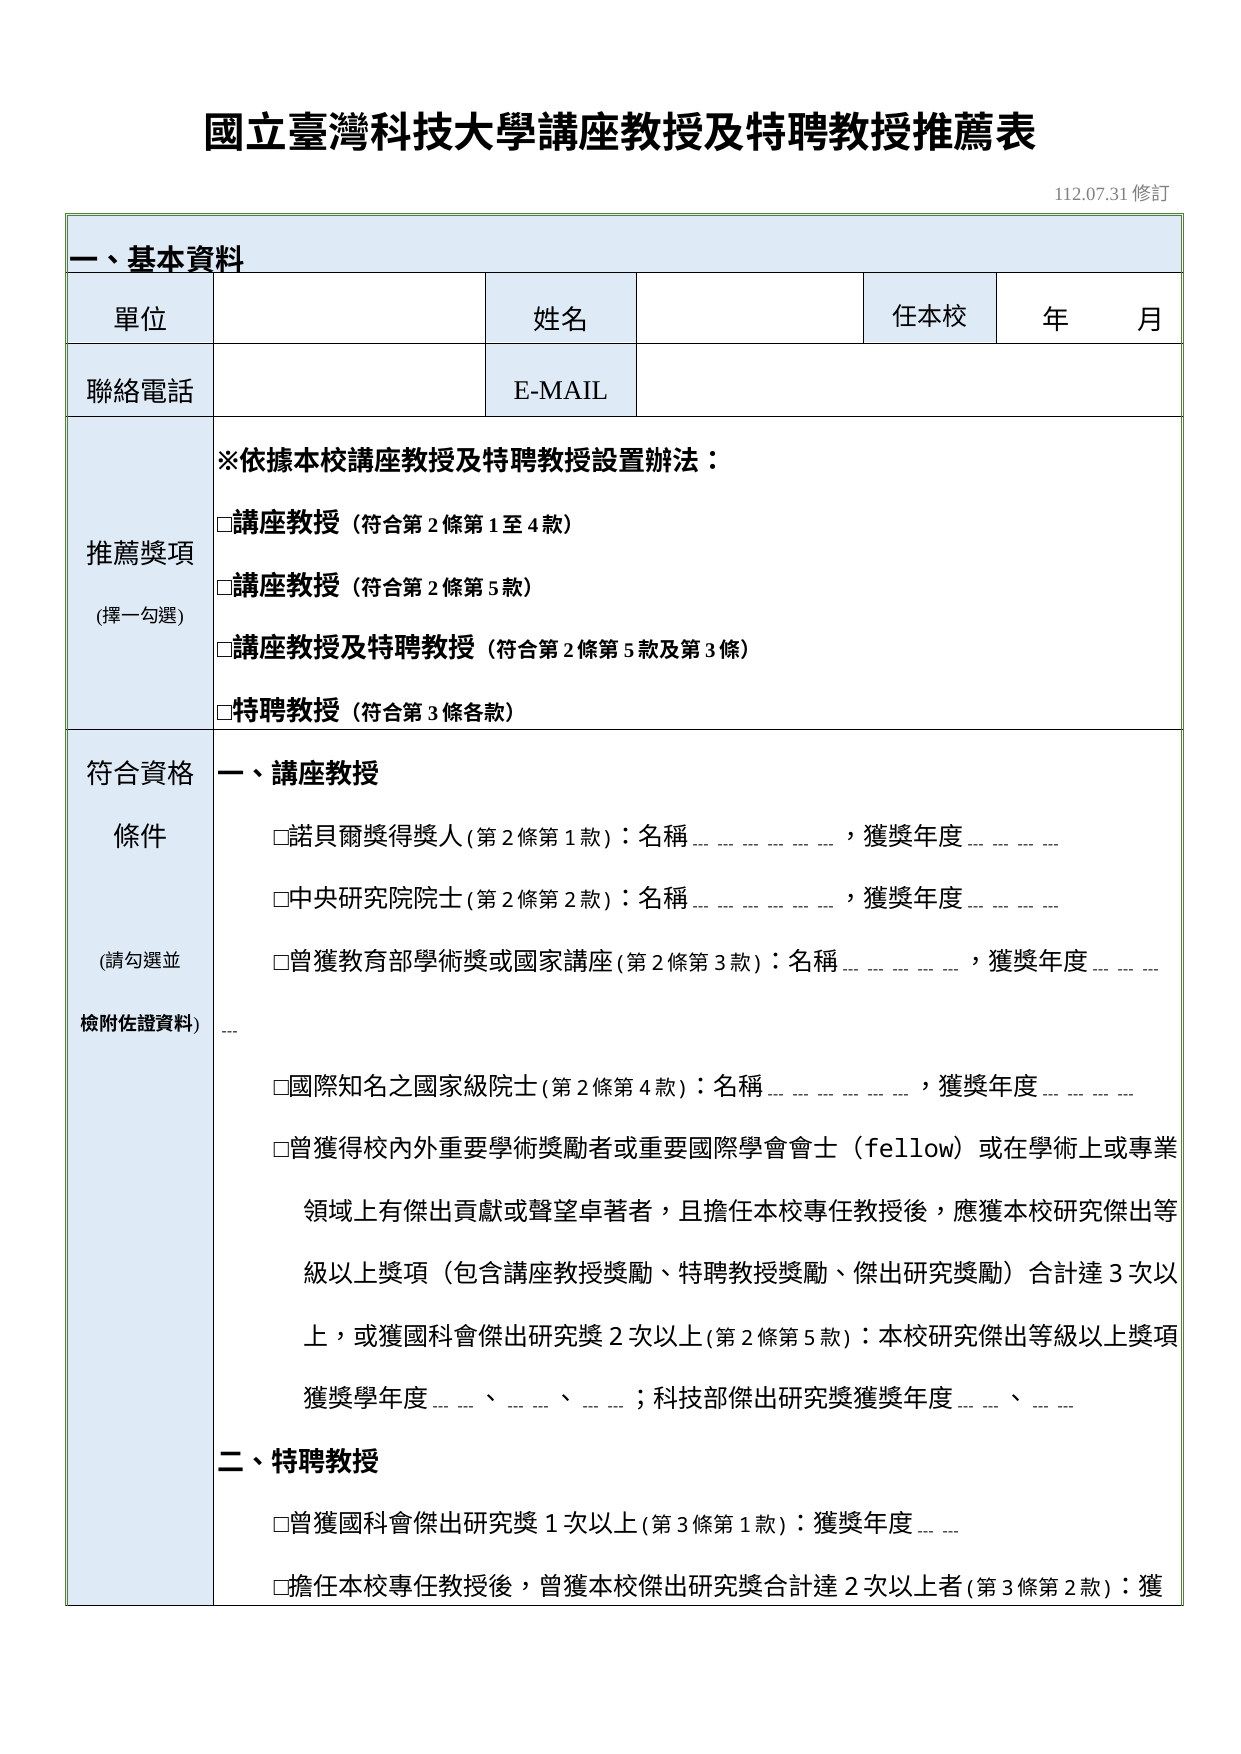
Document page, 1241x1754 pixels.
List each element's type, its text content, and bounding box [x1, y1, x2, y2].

table_cell [214, 344, 485, 416]
table_cell [637, 344, 1181, 416]
text 國立臺灣科技大學講座教授及特聘教授推薦表 [71, 88, 1169, 150]
table_header 一、基本資料 [68, 216, 1181, 272]
table_cell [214, 273, 485, 342]
table_cell [637, 273, 863, 342]
table_cell 單位 [68, 273, 213, 342]
table_cell 任本校 教授年月 [864, 273, 996, 342]
table_cell 聯絡電話 [68, 344, 213, 416]
table_cell 推薦獎項 (擇一勾選) [68, 417, 213, 729]
table_cell 一、講座教授 □諾貝爾獎得獎人(第2條第1款)：名稱﹍﹍﹍﹍﹍﹍，獲獎年度﹍﹍﹍﹍ □中央研究院院士(第2條第2款)：名稱﹍﹍﹍﹍﹍﹍，獲獎年度﹍﹍﹍﹍ □曾獲教育部學術獎或國家講座(第2條第3款)：名稱﹍﹍﹍﹍﹍，獲獎年度﹍﹍﹍﹍ □國際知名之國家級院士(第2條第4款)：名稱﹍﹍﹍﹍﹍﹍，獲獎年度﹍﹍﹍﹍ □曾獲得校內外重要學術獎勵者或重要國際學會會士（fellow）或在學術上或專業領域上有傑出貢獻或聲望卓著者，且擔任本校專任教授後，應獲本校研究傑出等級以上獎項（包含講座教授獎勵、特聘教授獎勵、傑出研究獎勵）合計達3次以上，或獲國科會傑出研究獎2次以上(第2條第5款)：本校研究傑出等級以上獎項獲獎學年度﹍﹍、﹍﹍、﹍﹍；科技部傑出研究獎獲獎年度﹍﹍、﹍﹍ 二、特聘教授 □曾獲國科會傑出研究獎1次以上(第3條第1款)：獲獎年度﹍﹍ □擔任本校專任教授後，曾獲本校傑出研究獎合計達2次以上者(第3條第2款)：獲 [214, 730, 1181, 1605]
table_cell 姓名 [486, 273, 636, 342]
table_cell ※依據本校講座教授及特聘教授設置辦法： □講座教授（符合第2條第1至4款） □講座教授（符合第2條第5款） □講座教授及特聘教授（符合第2條第5款及第3條） □特聘教授（符合第3條各款） [214, 417, 1181, 729]
table_cell 符合資格 條件 (請勾選並 檢附佐證資料) [68, 730, 213, 1605]
text 112.07.31修訂 [71, 150, 1169, 213]
table_cell 年 月 [997, 273, 1181, 342]
table_cell E-MAIL [486, 344, 636, 416]
